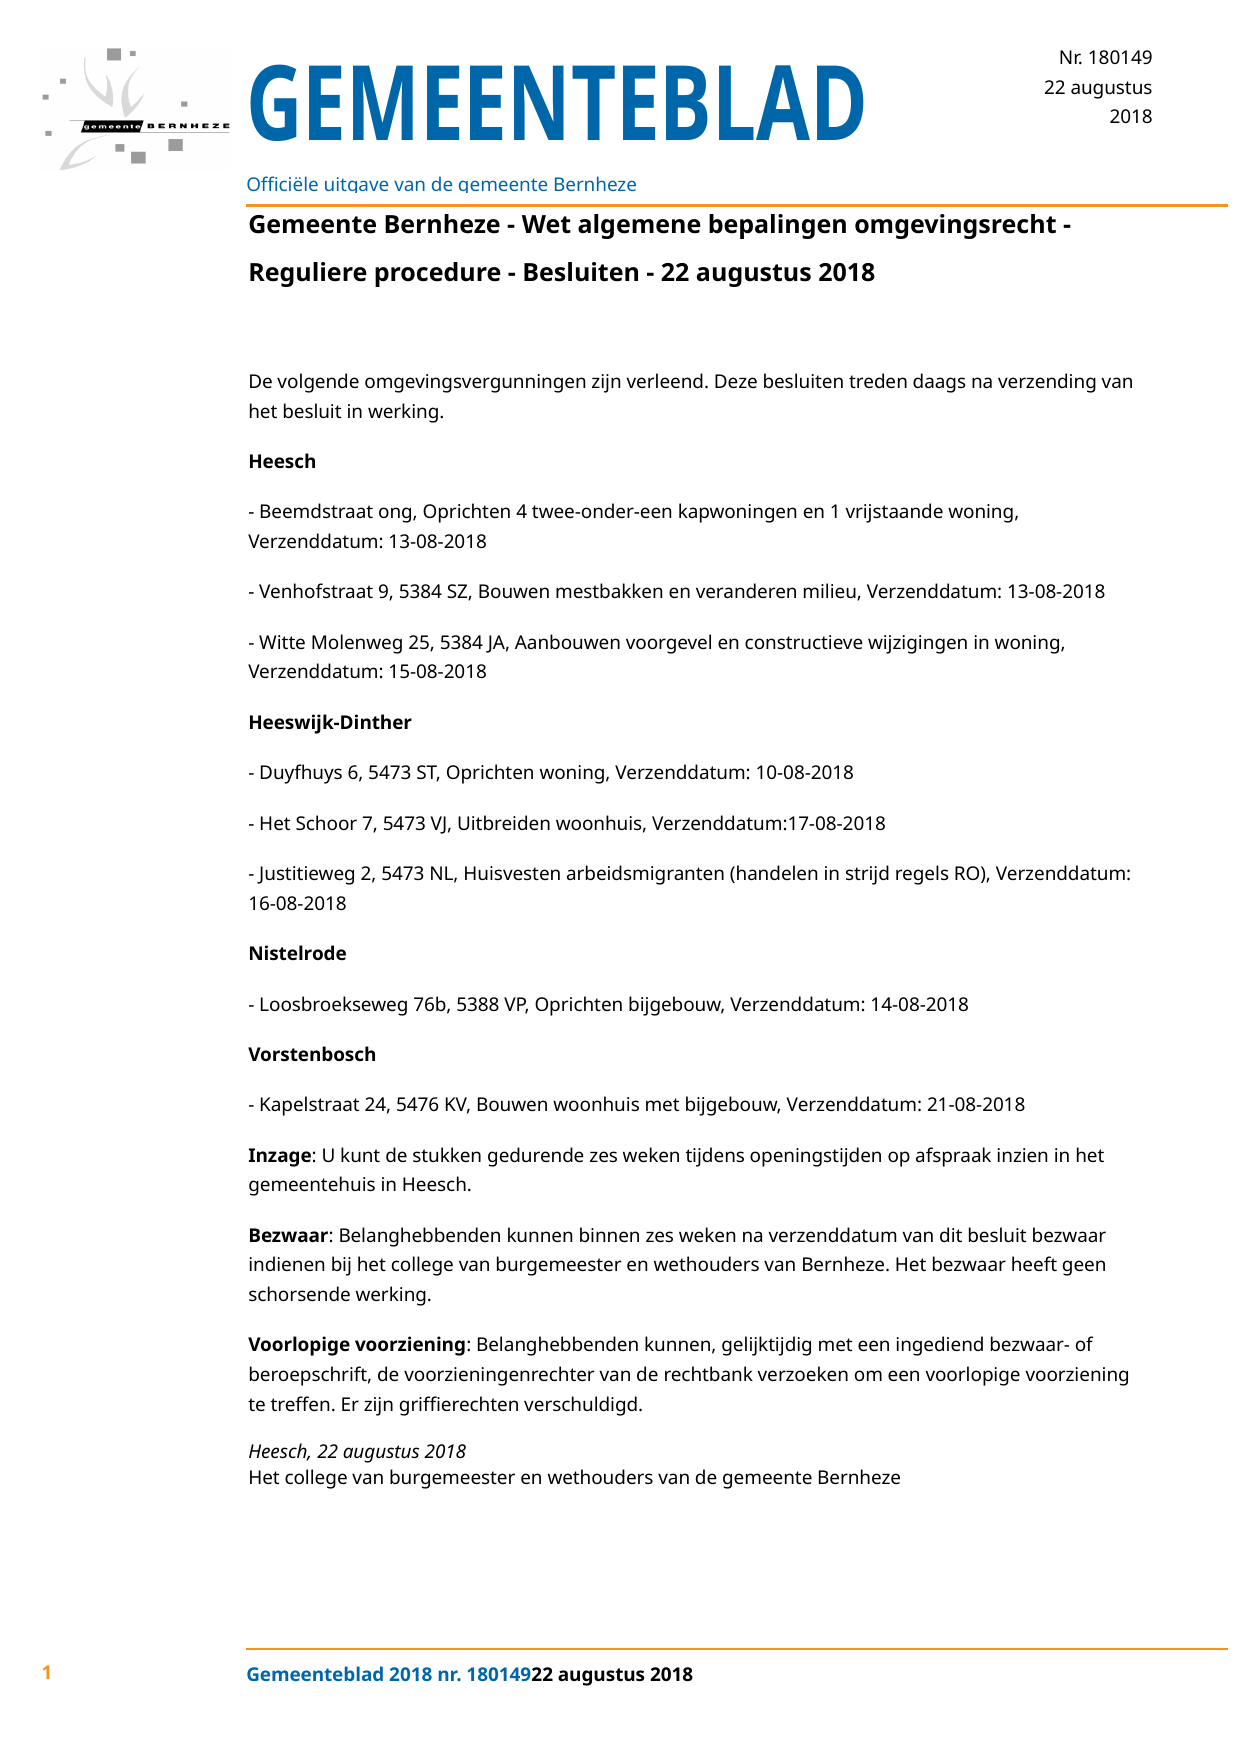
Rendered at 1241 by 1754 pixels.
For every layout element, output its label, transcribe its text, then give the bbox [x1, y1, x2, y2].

text Heesch [248, 448, 1152, 474]
text - Loosbroekseweg 76b, 5388 VP, Oprichten bijgebouw, Verzenddatum: 14-08-2018 [248, 991, 1152, 1017]
text - Het Schoor 7, 5473 VJ, Uitbreiden woonhuis, Verzenddatum:17-08-2018 [248, 810, 1152, 836]
text - Duyfhuys 6, 5473 ST, Oprichten woning, Verzenddatum: 10-08-2018 [248, 759, 1152, 785]
text Nistelrode [248, 940, 1152, 966]
text Het college van burgemeester en wethouders van de gemeente Bernheze [248, 1464, 1152, 1490]
text Voorlopige voorziening: Belanghebbenden kunnen, gelijktijdig met een ingediend bezwaar- of beroepschrift, de voorzieningenrechter van de rechtbank verzoeken om een voorlopige voorziening te treffen. Er zijn griffierechten verschuldigd. [248, 1332, 1152, 1417]
text - Justitieweg 2, 5473 NL, Huisvesten arbeidsmigranten (handelen in strijd regels RO), Verzenddatum: 16-08-2018 [248, 860, 1152, 916]
text De volgende omgevingsvergunningen zijn verleend. Deze besluiten treden daags na verzending van het besluit in werking. [248, 368, 1152, 424]
text Inzage: U kunt de stukken gedurende zes weken tijdens openingstijden op afspraak inzien in het gemeentehuis in Heesch. [248, 1142, 1152, 1197]
text Heeswijk-Dinther [248, 709, 1152, 735]
picture [41, 47, 231, 172]
text - Witte Molenweg 25, 5384 JA, Aanbouwen voorgevel en constructieve wijzigingen in woning, Verzenddatum: 15-08-2018 [248, 629, 1152, 684]
text Heesch, 22 augustus 2018 [248, 1439, 1152, 1464]
text Vorstenbosch [248, 1041, 1152, 1067]
text - Beemdstraat ong, Oprichten 4 twee-onder-een kapwoningen en 1 vrijstaande woning, Verzenddatum: 13-08-2018 [248, 499, 1152, 554]
text Gemeente Bernheze - Wet algemene bepalingen omgevingsrecht - Reguliere procedure - Besluiten - 22 augustus 2018 [248, 207, 1152, 288]
text Bezwaar: Belanghebbenden kunnen binnen zes weken na verzenddatum van dit besluit bezwaar indienen bij het college van burgemeester en wethouders van Bernheze. Het bezwaar heeft geen schorsende werking. [248, 1222, 1152, 1307]
text - Venhofstraat 9, 5384 SZ, Bouwen mestbakken en veranderen milieu, Verzenddatum: 13-08-2018 [248, 579, 1152, 604]
text - Kapelstraat 24, 5476 KV, Bouwen woonhuis met bijgebouw, Verzenddatum: 21-08-2018 [248, 1092, 1152, 1117]
